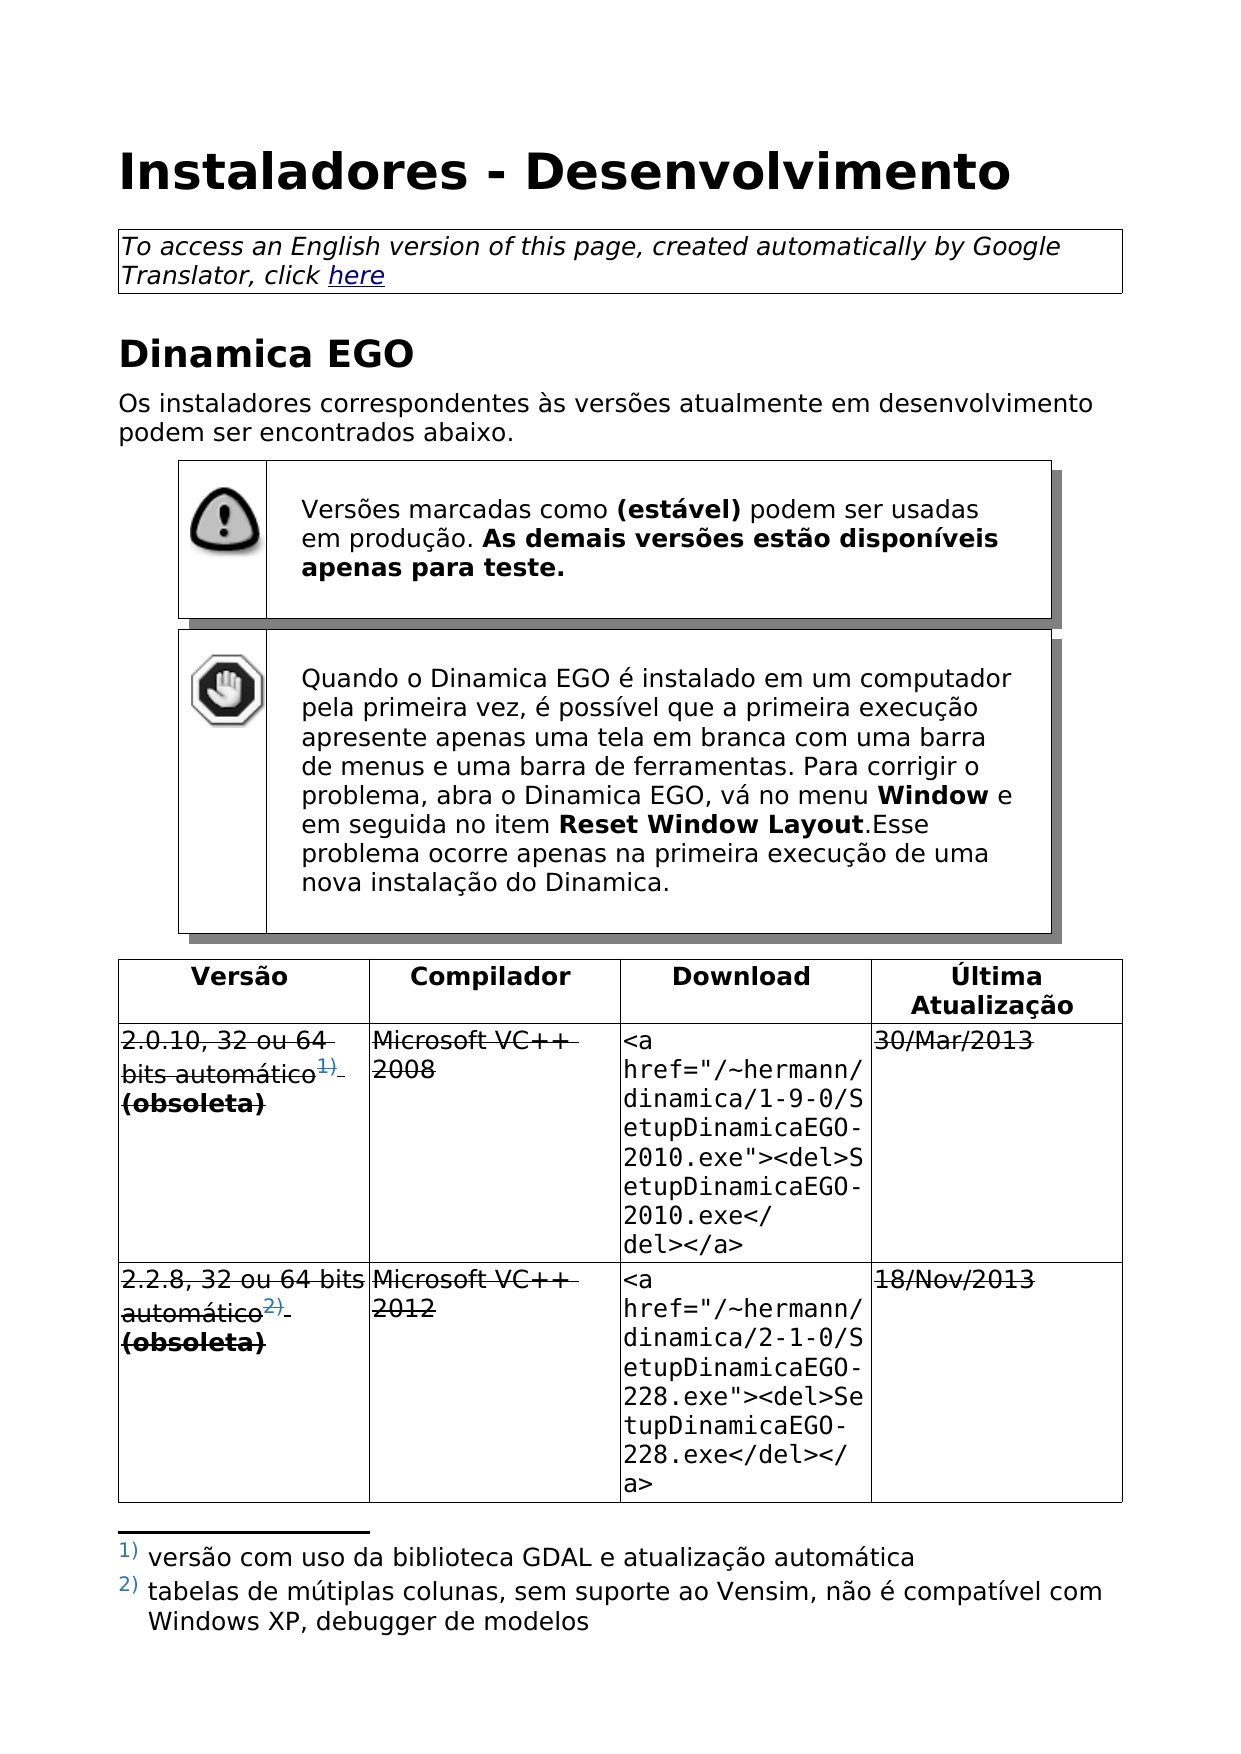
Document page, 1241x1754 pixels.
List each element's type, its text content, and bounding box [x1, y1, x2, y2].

table_cell 30/Mar/2013 [872, 1024, 1122, 1262]
table_header Compilador [370, 960, 620, 1023]
table_cell <a href="/~hermann/dinamica/1-9-0/SetupDinamicaEGO-2010.exe"><del>SetupDinamicaEGO-2010.exe</del></a> [621, 1024, 871, 1262]
table_header [179, 461, 266, 618]
table_cell 2.0.10, 32 ou 64 bits automático (obsoleta) [119, 1024, 369, 1262]
table_header [179, 630, 266, 933]
picture [190, 652, 266, 728]
table_cell Microsoft VC++ 2012 [370, 1263, 620, 1502]
table_header Última Atualização [872, 960, 1122, 1023]
table_header To access an English version of this page, created automatically by Google Translator, click here [119, 230, 1122, 293]
text Os instaladores correspondentes às versões atualmente em desenvolvimento podem ser encontrados abaixo. [118, 389, 1122, 447]
table_cell 2.2.8, 32 ou 64 bits automático (obsoleta) [119, 1263, 369, 1502]
table_cell 18/Nov/2013 [872, 1263, 1122, 1502]
table_cell Microsoft VC++ 2008 [370, 1024, 620, 1262]
picture [190, 483, 266, 559]
table_header Versões marcadas como (estável) podem ser usadas em produção. As demais versões estão disponíveis apenas para teste. [267, 461, 1051, 618]
table_cell <a href="/~hermann/dinamica/2-1-0/SetupDinamicaEGO-228.exe"><del>SetupDinamicaEGO-228.exe</del></a> [621, 1263, 871, 1502]
subtitle Instaladores - Desenvolvimento [118, 143, 1122, 201]
table_header Versão [119, 960, 369, 1023]
table_header Download [621, 960, 871, 1023]
subtitle Dinamica EGO [118, 333, 1122, 376]
table_header Quando o Dinamica EGO é instalado em um computador pela primeira vez, é possível que a primeira execução apresente apenas uma tela em branca com uma barra de menus e uma barra de ferramentas. Para corrigir o problema, abra o Dinamica EGO, vá no menu Window e em seguida no item Reset Window Layout.Esse problema ocorre apenas na primeira execução de uma nova instalação do Dinamica. [267, 630, 1051, 933]
